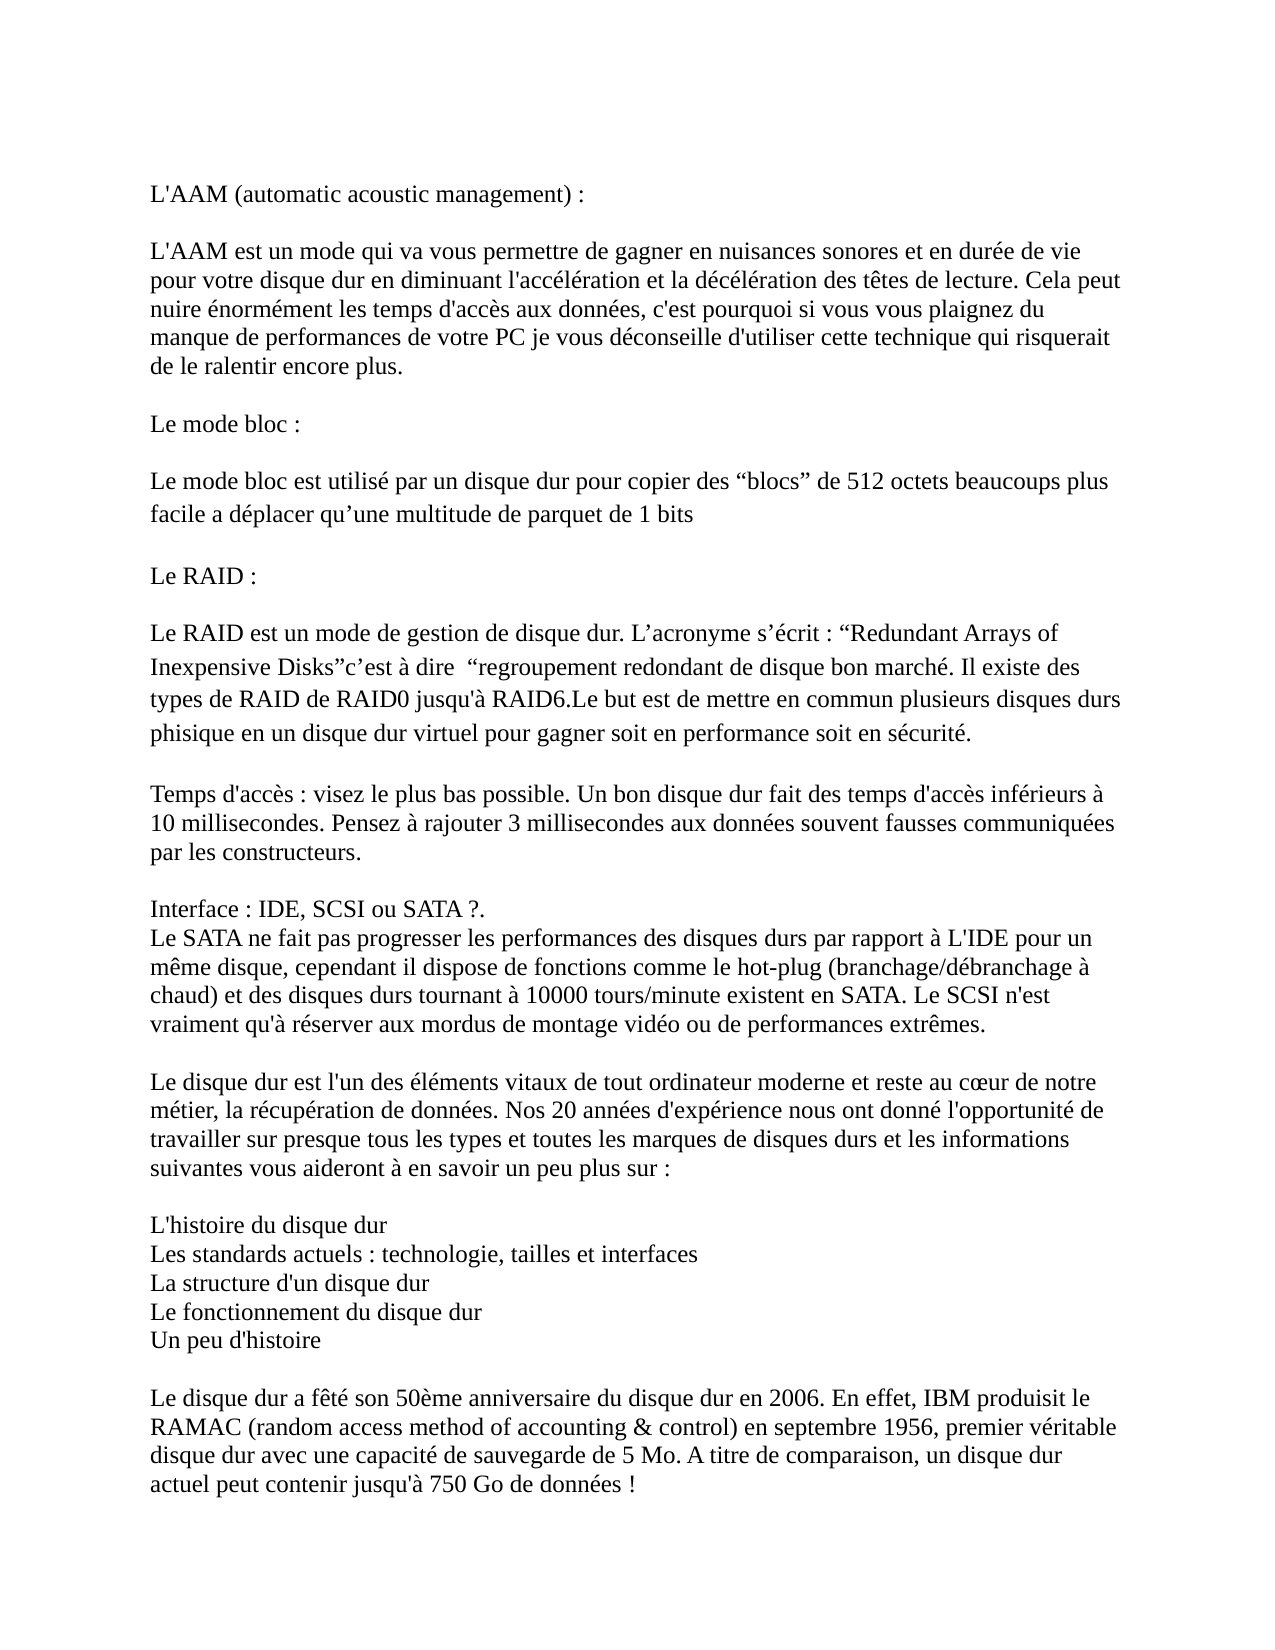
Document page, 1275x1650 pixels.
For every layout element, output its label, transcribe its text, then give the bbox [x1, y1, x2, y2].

text L'AAM (automatic acoustic management) : [150, 179, 1125, 207]
text L'histoire du disque dur [150, 1211, 1125, 1239]
text Les standards actuels : technologie, tailles et interfaces [150, 1239, 1125, 1268]
text Le mode bloc est utilisé par un disque dur pour copier des “blocs” de 512 octets beaucoups plus facile a déplacer qu’une multitude de parquet de 1 bits [150, 466, 1125, 528]
text Un peu d'histoire [150, 1326, 1125, 1354]
text Le SATA ne fait pas progresser les performances des disques durs par rapport à L'IDE pour un même disque, cependant il dispose de fonctions comme le hot-plug (branchage/débranchage à chaud) et des disques durs tournant à 10000 tours/minute existent en SATA. Le SCSI n'est vraiment qu'à réserver aux mordus de montage vidéo ou de performances extrêmes. [150, 923, 1125, 1038]
text Le RAID : [150, 561, 1125, 590]
text Temps d'accès : visez le plus bas possible. Un bon disque dur fait des temps d'accès inférieurs à 10 millisecondes. Pensez à rajouter 3 millisecondes aux données souvent fausses communiquées par les constructeurs. [150, 779, 1125, 866]
text Le RAID est un mode de gestion de disque dur. L’acronyme s’écrit : “Redundant Arrays of Inexpensive Disks”c’est à dire “regroupement redondant de disque bon marché. Il existe des types de RAID de RAID0 jusqu'à RAID6.Le but est de mettre en commun plusieurs disques durs phisique en un disque dur virtuel pour gagner soit en performance soit en sécurité. [150, 618, 1125, 746]
text Le disque dur a fêté son 50ème anniversaire du disque dur en 2006. En effet, IBM produisit le RAMAC (random access method of accounting & control) en septembre 1956, premier véritable disque dur avec une capacité de sauvegarde de 5 Mo. A titre de comparaison, un disque dur actuel peut contenir jusqu'à 750 Go de données ! [150, 1383, 1125, 1498]
text La structure d'un disque dur [150, 1268, 1125, 1297]
text L'AAM est un mode qui va vous permettre de gagner en nuisances sonores et en durée de vie pour votre disque dur en diminuant l'accélération et la décélération des têtes de lecture. Cela peut nuire énormément les temps d'accès aux données, c'est pourquoi si vous vous plaignez du manque de performances de votre PC je vous déconseille d'utiliser cette technique qui risquerait de le ralentir encore plus. [150, 236, 1125, 380]
text Interface : IDE, SCSI ou SATA ?. [150, 894, 1125, 923]
text Le fonctionnement du disque dur [150, 1297, 1125, 1326]
text Le mode bloc : [150, 409, 1125, 437]
text Le disque dur est l'un des éléments vitaux de tout ordinateur moderne et reste au cœur de notre métier, la récupération de données. Nos 20 années d'expérience nous ont donné l'opportunité de travailler sur presque tous les types et toutes les marques de disques durs et les informations suivantes vous aideront à en savoir un peu plus sur : [150, 1067, 1125, 1182]
